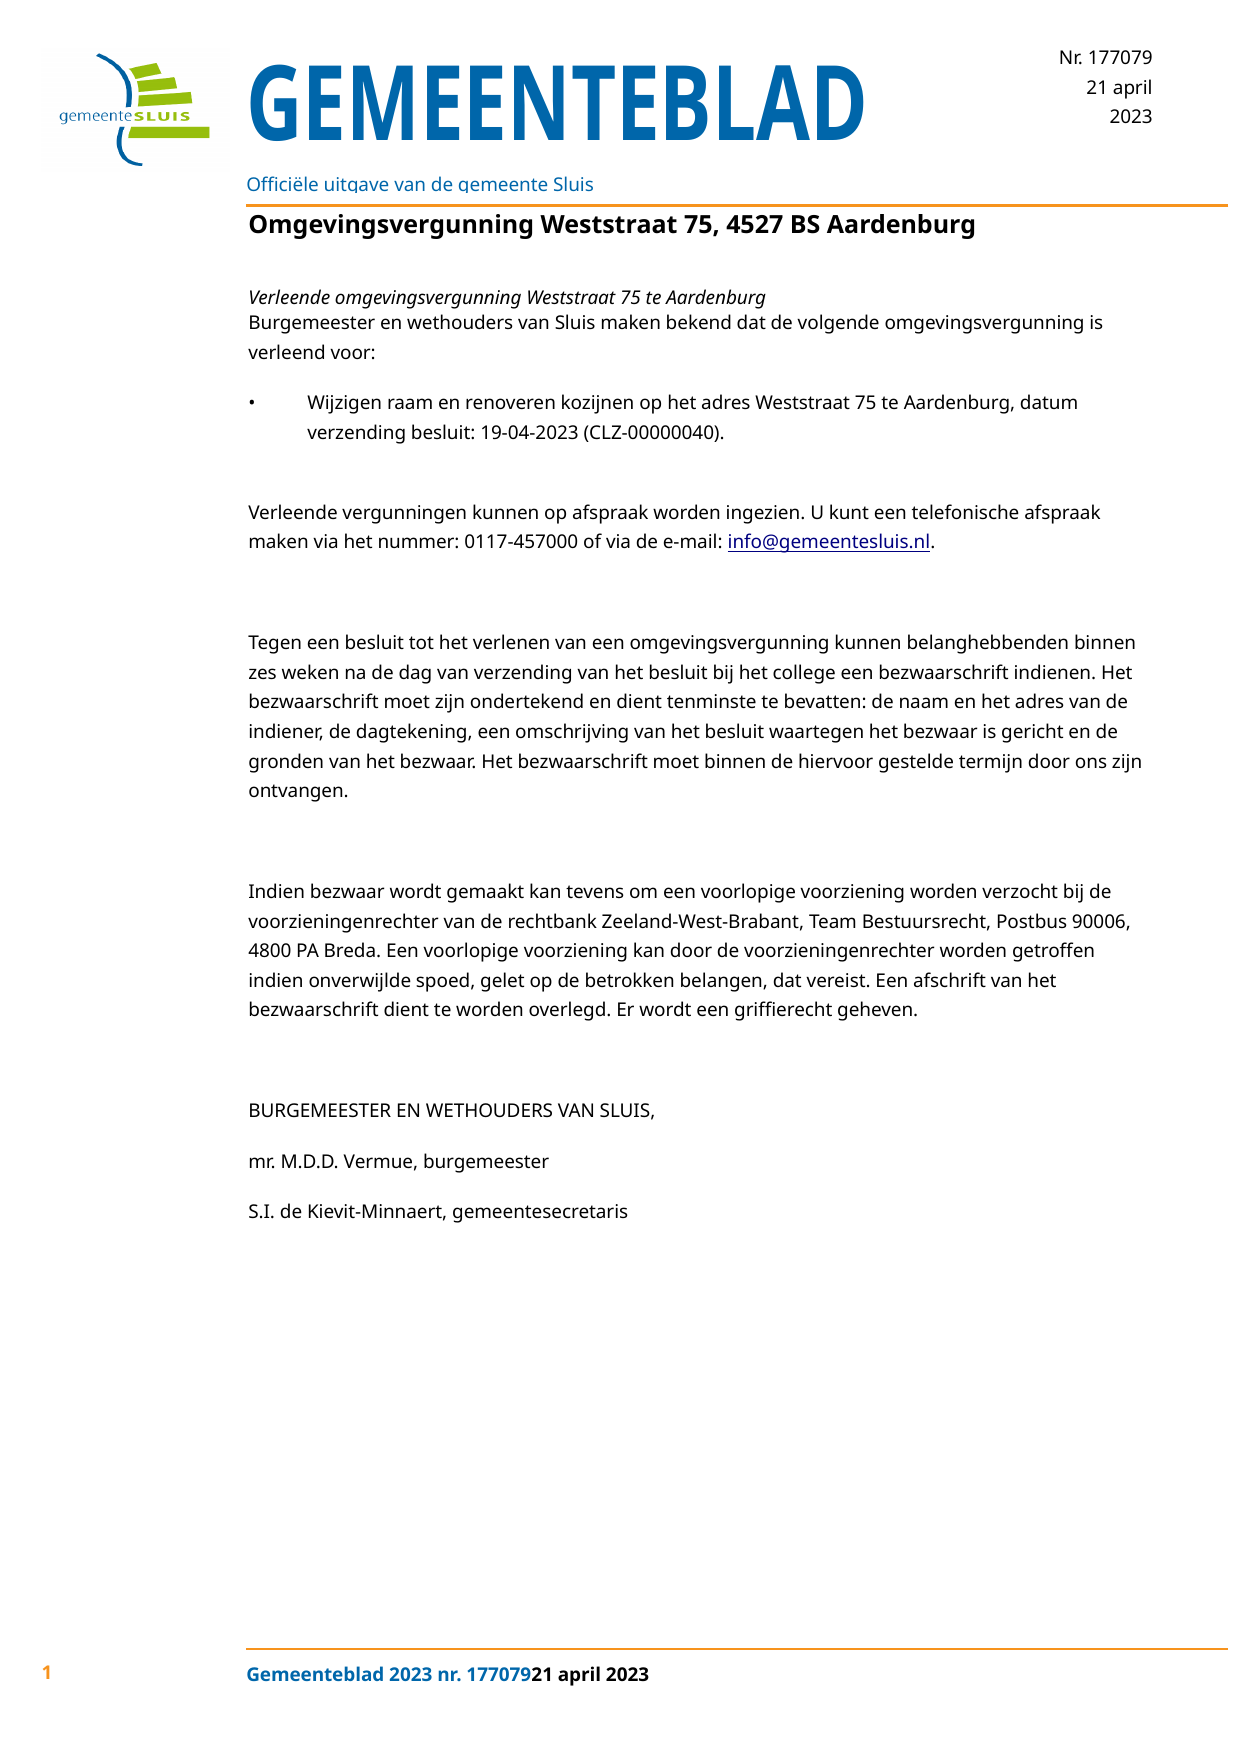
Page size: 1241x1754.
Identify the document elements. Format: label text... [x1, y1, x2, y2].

text BURGEMEESTER EN WETHOUDERS VAN SLUIS, [248, 1097, 1152, 1123]
text Indien bezwaar wordt gemaakt kan tevens om een voorlopige voorziening worden verzocht bij de voorzieningenrechter van de rechtbank Zeeland-West-Brabant, Team Bestuursrecht, Postbus 90006, 4800 PA Breda. Een voorlopige voorziening kan door de voorzieningenrechter worden getroffen indien onverwijlde spoed, gelet op de betrokken belangen, dat vereist. Een afschrift van het bezwaarschrift dient te worden overlegd. Er wordt een griffierecht geheven. [248, 878, 1152, 1022]
text mr. M.D.D. Vermue, burgemeester [248, 1148, 1152, 1174]
text Omgevingsvergunning Weststraat 75, 4527 BS Aardenburg [248, 207, 1152, 241]
text Tegen een besluit tot het verlenen van een omgevingsvergunning kunnen belanghebbenden binnen zes weken na de dag van verzending van het besluit bij het college een bezwaarschrift indienen. Het bezwaarschrift moet zijn ondertekend en dient tenminste te bevatten: de naam en het adres van de indiener, de dagtekening, een omschrijving van het besluit waartegen het bezwaar is gericht en de gronden van het bezwaar. Het bezwaarschrift moet binnen de hiervoor gestelde termijn door ons zijn ontvangen. [248, 629, 1152, 803]
list Wijzigen raam en renoveren kozijnen op het adres Weststraat 75 te Aardenburg, datum verzending besluit: 19-04-2023 (CLZ-00000040). [248, 389, 1152, 445]
picture [41, 47, 231, 172]
text Verleende omgevingsvergunning Weststraat 75 te Aardenburg [248, 284, 1152, 309]
text S.I. de Kievit-Minnaert, gemeentesecretaris [248, 1198, 1152, 1224]
text Burgemeester en wethouders van Sluis maken bekend dat de volgende omgevingsvergunning is verleend voor: [248, 309, 1152, 365]
text Verleende vergunningen kunnen op afspraak worden ingezien. U kunt een telefonische afspraak maken via het nummer: 0117-457000 of via de e-mail: info@gemeentesluis.nl. [248, 499, 1152, 554]
